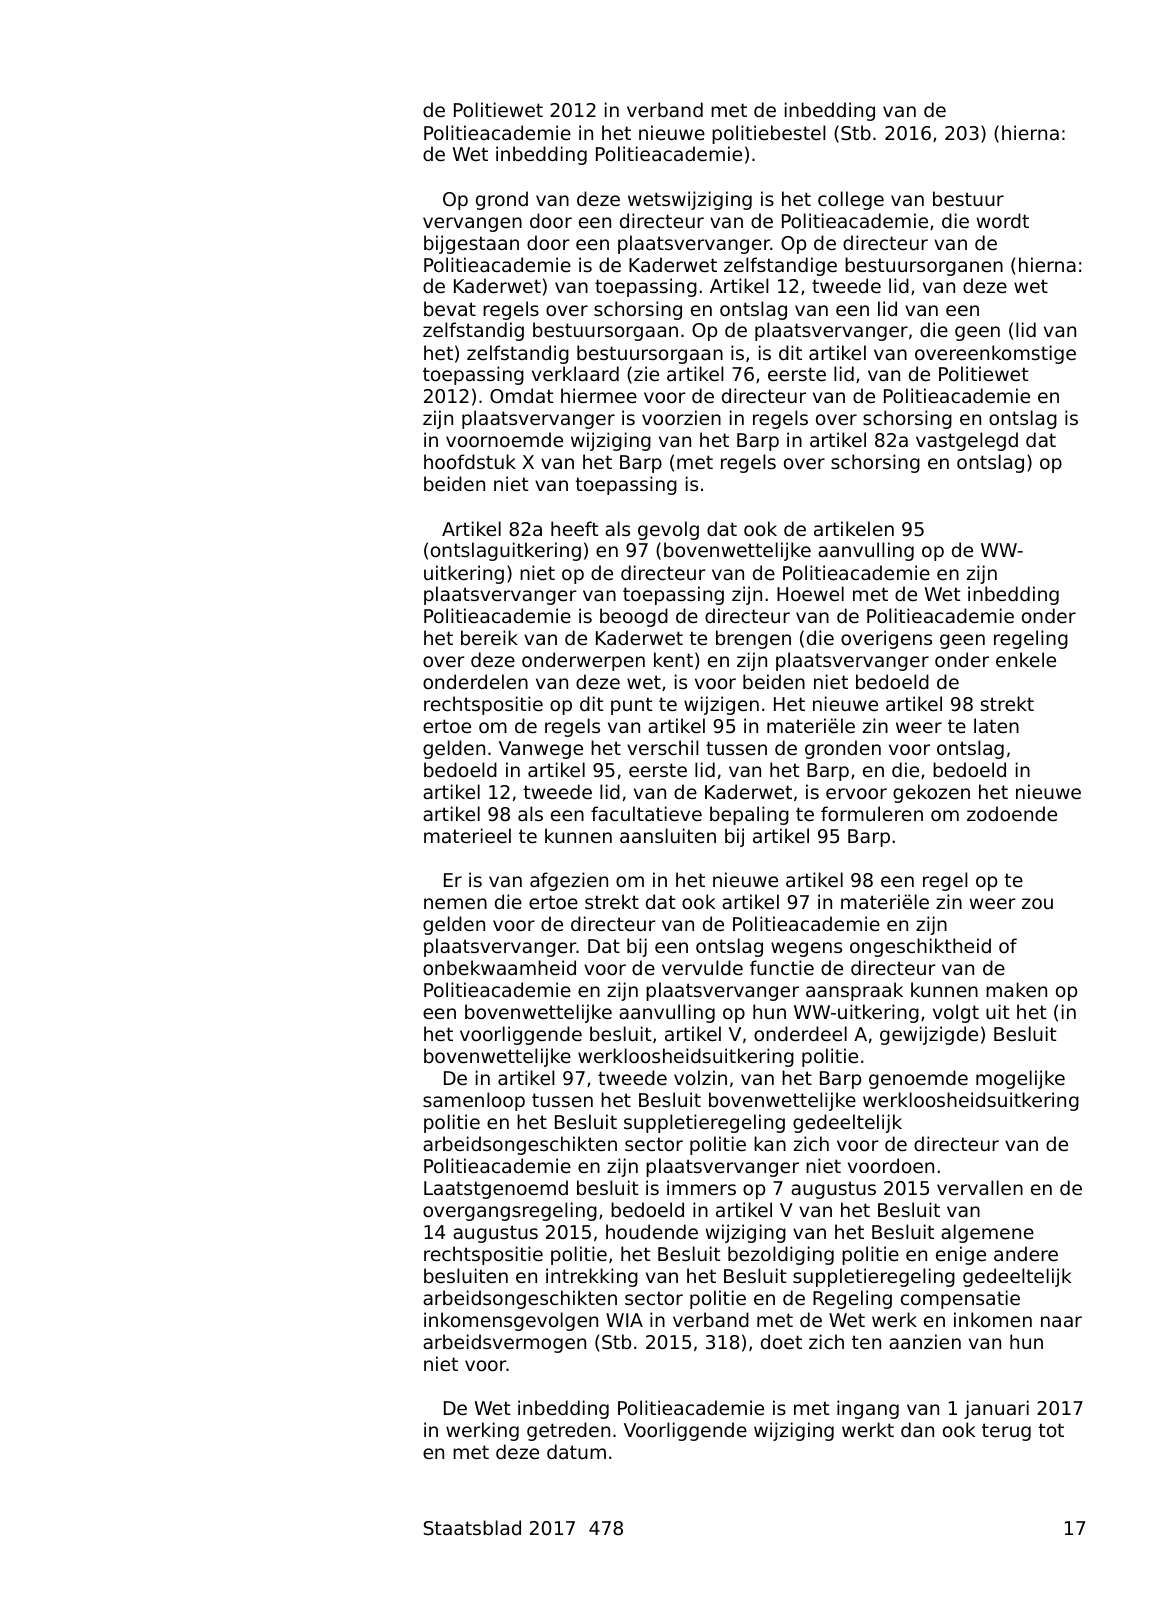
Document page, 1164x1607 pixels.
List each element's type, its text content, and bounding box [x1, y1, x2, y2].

text Artikel 82a heeft als gevolg dat ook de artikelen 95 (ontslaguitkering) en 97 (bovenwettelijke aanvulling op de WW-uitkering) niet op de directeur van de Politieacademie en zijn plaatsvervanger van toepassing zijn. Hoewel met de Wet inbedding Politieacademie is beoogd de directeur van de Politieacademie onder het bereik van de Kaderwet te brengen (die overigens geen regeling over deze onderwerpen kent) en zijn plaatsvervanger onder enkele onderdelen van deze wet, is voor beiden niet bedoeld de rechtspositie op dit punt te wijzigen. Het nieuwe artikel 98 strekt ertoe om de regels van artikel 95 in materiële zin weer te laten gelden. Vanwege het verschil tussen de gronden voor ontslag, bedoeld in artikel 95, eerste lid, van het Barp, en die, bedoeld in artikel 12, tweede lid, van de Kaderwet, is ervoor gekozen het nieuwe artikel 98 als een facultatieve bepaling te formuleren om zodoende materieel te kunnen aansluiten bij artikel 95 Barp. [422, 518, 1087, 848]
text Er is van afgezien om in het nieuwe artikel 98 een regel op te nemen die ertoe strekt dat ook artikel 97 in materiële zin weer zou gelden voor de directeur van de Politieacademie en zijn plaatsvervanger. Dat bij een ontslag wegens ongeschiktheid of onbekwaamheid voor de vervulde functie de directeur van de Politieacademie en zijn plaatsvervanger aanspraak kunnen maken op een bovenwettelijke aanvulling op hun WW-uitkering, volgt uit het (in het voorliggende besluit, artikel V, onderdeel A, gewijzigde) Besluit bovenwettelijke werkloosheidsuitkering politie. [422, 870, 1087, 1068]
text de Politiewet 2012 in verband met de inbedding van de Politieacademie in het nieuwe politiebestel (Stb. 2016, 203) (hierna: de Wet inbedding Politieacademie). [422, 100, 1087, 166]
text De in artikel 97, tweede volzin, van het Barp genoemde mogelijke samenloop tussen het Besluit bovenwettelijke werkloosheidsuitkering politie en het Besluit suppletieregeling gedeeltelijk arbeidsongeschikten sector politie kan zich voor de directeur van de Politieacademie en zijn plaatsvervanger niet voordoen. Laatstgenoemd besluit is immers op 7 augustus 2015 vervallen en de overgangsregeling, bedoeld in artikel V van het Besluit van 14 augustus 2015, houdende wijziging van het Besluit algemene rechtspositie politie, het Besluit bezoldiging politie en enige andere besluiten en intrekking van het Besluit suppletieregeling gedeeltelijk arbeidsongeschikten sector politie en de Regeling compensatie inkomensgevolgen WIA in verband met de Wet werk en inkomen naar arbeidsvermogen (Stb. 2015, 318), doet zich ten aanzien van hun niet voor. [422, 1068, 1087, 1376]
text Op grond van deze wetswijziging is het college van bestuur vervangen door een directeur van de Politieacademie, die wordt bijgestaan door een plaatsvervanger. Op de directeur van de Politieacademie is de Kaderwet zelfstandige bestuursorganen (hierna: de Kaderwet) van toepassing. Artikel 12, tweede lid, van deze wet bevat regels over schorsing en ontslag van een lid van een zelfstandig bestuursorgaan. Op de plaatsvervanger, die geen (lid van het) zelfstandig bestuursorgaan is, is dit artikel van overeenkomstige toepassing verklaard (zie artikel 76, eerste lid, van de Politiewet 2012). Omdat hiermee voor de directeur van de Politieacademie en zijn plaatsvervanger is voorzien in regels over schorsing en ontslag is in voornoemde wijziging van het Barp in artikel 82a vastgelegd dat hoofdstuk X van het Barp (met regels over schorsing en ontslag) op beiden niet van toepassing is. [422, 188, 1087, 496]
text De Wet inbedding Politieacademie is met ingang van 1 januari 2017 in werking getreden. Voorliggende wijziging werkt dan ook terug tot en met deze datum. [422, 1398, 1087, 1464]
